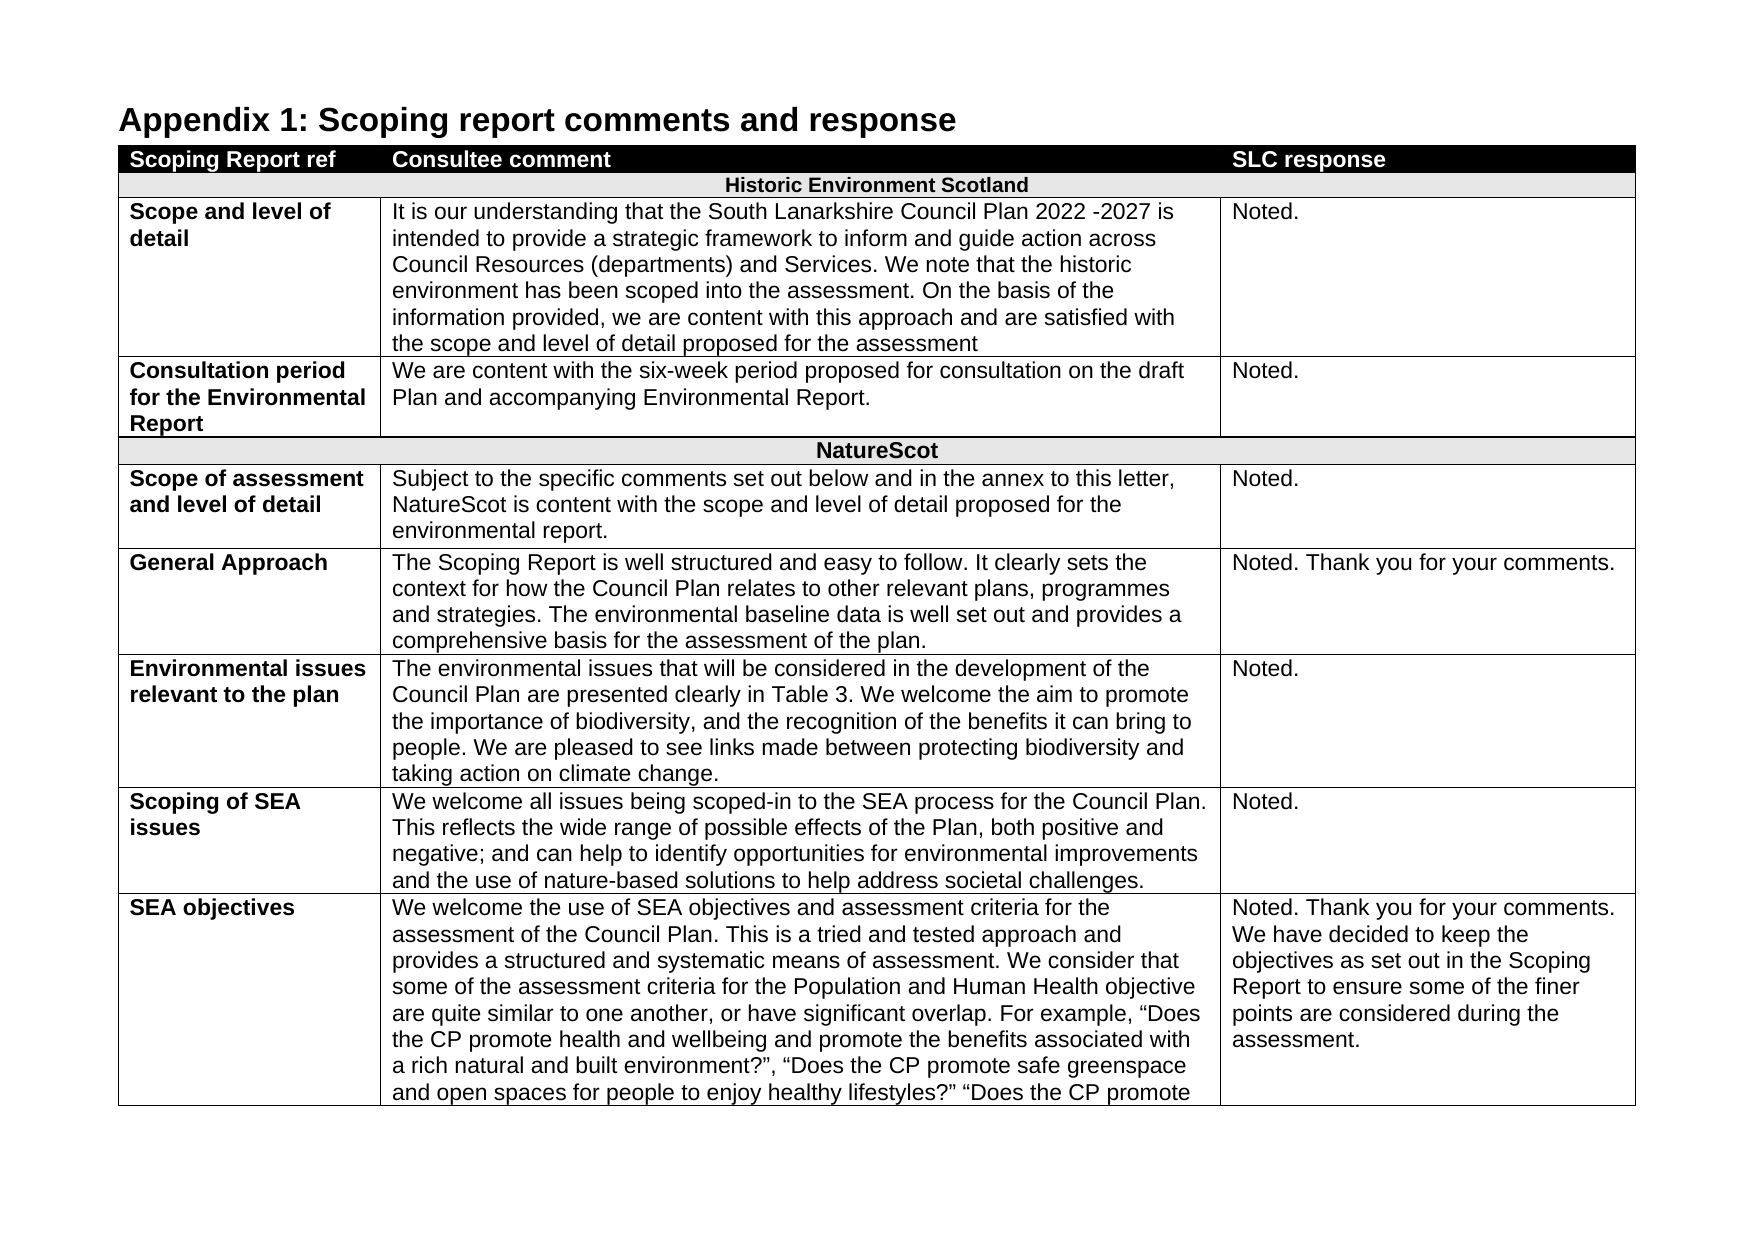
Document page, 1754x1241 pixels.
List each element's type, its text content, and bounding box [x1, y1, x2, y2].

table_cell Noted. [1221, 788, 1635, 893]
table_cell SEA objectives [119, 894, 380, 1105]
table_cell Noted. [1221, 465, 1635, 547]
table_cell Scoping of SEA issues [119, 788, 380, 893]
table_cell Subject to the specific comments set out below and in the annex to this letter, NatureScot is content with the scope and level of detail proposed for the environmental report. [381, 465, 1220, 547]
table_cell Noted. Thank you for your comments. We have decided to keep the objectives as set out in the Scoping Report to ensure some of the finer points are considered during the assessment. [1221, 894, 1635, 1105]
table_cell Historic Environment Scotland [119, 173, 1635, 197]
table_cell It is our understanding that the South Lanarkshire Council Plan 2022 -2027 is intended to provide a strategic framework to inform and guide action across Council Resources (departments) and Services. We note that the historic environment has been scoped into the assessment. On the basis of the information provided, we are content with this approach and are satisfied with the scope and level of detail proposed for the assessment [381, 198, 1220, 356]
table_cell Noted. [1221, 198, 1635, 356]
table_cell The environmental issues that will be considered in the development of the Council Plan are presented clearly in Table 3. We welcome the aim to promote the importance of biodiversity, and the recognition of the benefits it can bring to people. We are pleased to see links made between protecting biodiversity and taking action on climate change. [381, 655, 1220, 787]
subtitle Appendix 1: Scoping report comments and response [118, 100, 1636, 138]
table_cell We welcome all issues being scoped-in to the SEA process for the Council Plan. This reflects the wide range of possible effects of the Plan, both positive and negative; and can help to identify opportunities for environmental improvements and the use of nature-based solutions to help address societal challenges. [381, 788, 1220, 893]
table_cell Consultation period for the Environmental Report [119, 357, 380, 436]
table_header Scoping Report ref [119, 146, 380, 172]
table_cell Scope and level of detail [119, 198, 380, 356]
table_cell We welcome the use of SEA objectives and assessment criteria for the assessment of the Council Plan. This is a tried and tested approach and provides a structured and systematic means of assessment. We consider that some of the assessment criteria for the Population and Human Health objective are quite similar to one another, or have significant overlap. For example, “Does the CP promote health and wellbeing and promote the benefits associated with a rich natural and built environment?”, “Does the CP promote safe greenspace and open spaces for people to enjoy healthy lifestyles?” “Does the CP promote [381, 894, 1220, 1105]
table_cell Noted. [1221, 357, 1635, 436]
table_cell Scope of assessment and level of detail [119, 465, 380, 547]
table_cell Environmental issues relevant to the plan [119, 655, 380, 787]
table_cell Noted. [1221, 655, 1635, 787]
table_cell The Scoping Report is well structured and easy to follow. It clearly sets the context for how the Council Plan relates to other relevant plans, programmes and strategies. The environmental baseline data is well set out and provides a comprehensive basis for the assessment of the plan. [381, 549, 1220, 654]
table_cell We are content with the six-week period proposed for consultation on the draft Plan and accompanying Environmental Report. [381, 357, 1220, 436]
table_cell General Approach [119, 549, 380, 654]
table_cell Noted. Thank you for your comments. [1221, 549, 1635, 654]
table_cell NatureScot [119, 438, 1635, 464]
table_header SLC response [1221, 146, 1635, 172]
table_header Consultee comment [381, 146, 1220, 172]
